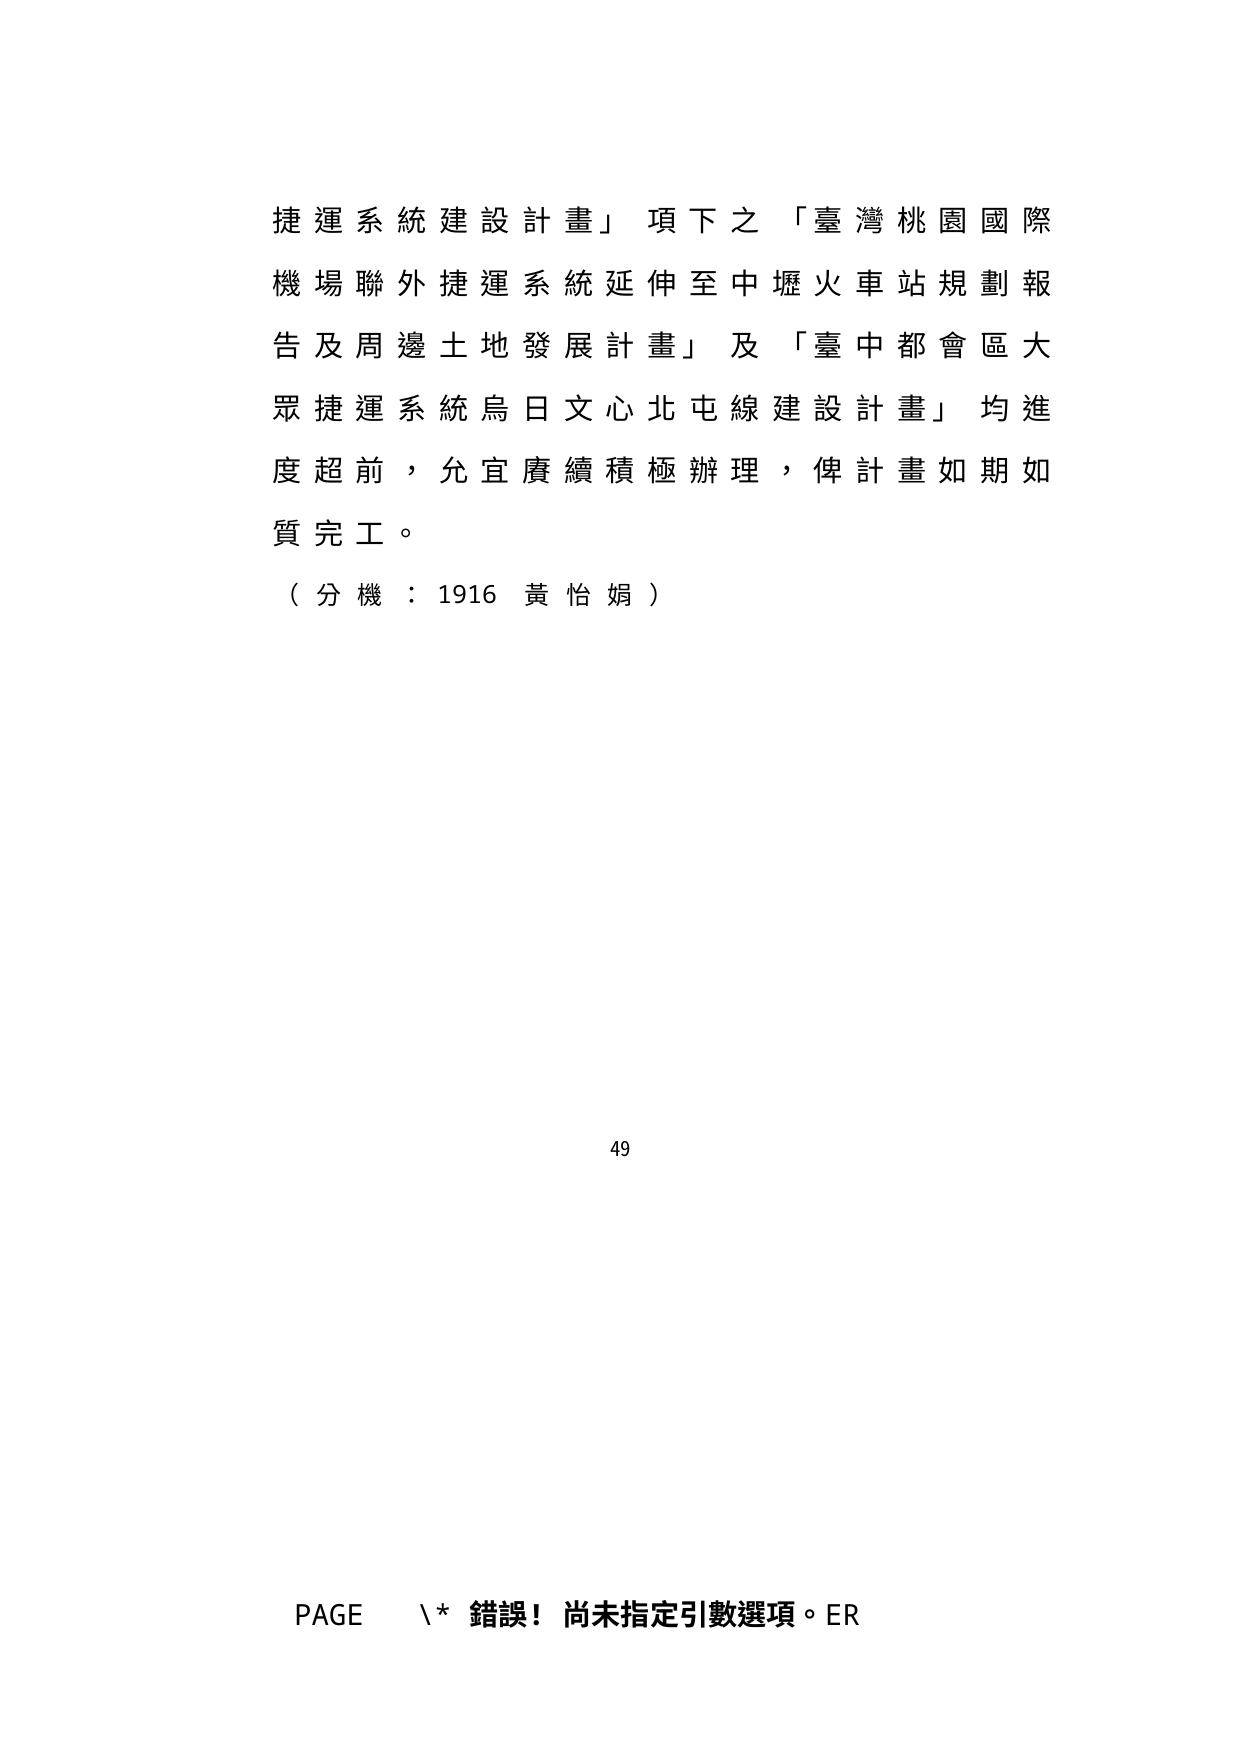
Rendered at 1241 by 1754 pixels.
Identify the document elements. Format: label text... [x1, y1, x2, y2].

text 捷運系統建設計畫」項下之「臺灣桃園國際機場聯外捷運系統延伸至中壢火車站規劃報告及周邊土地發展計畫」及「臺中都會區大眾捷運系統烏日文心北屯線建設計畫」均進度超前，允宜賡續積極辦理，俾計畫如期如質完工。 （分機：1916 黃怡娟） [242, 177, 1058, 615]
